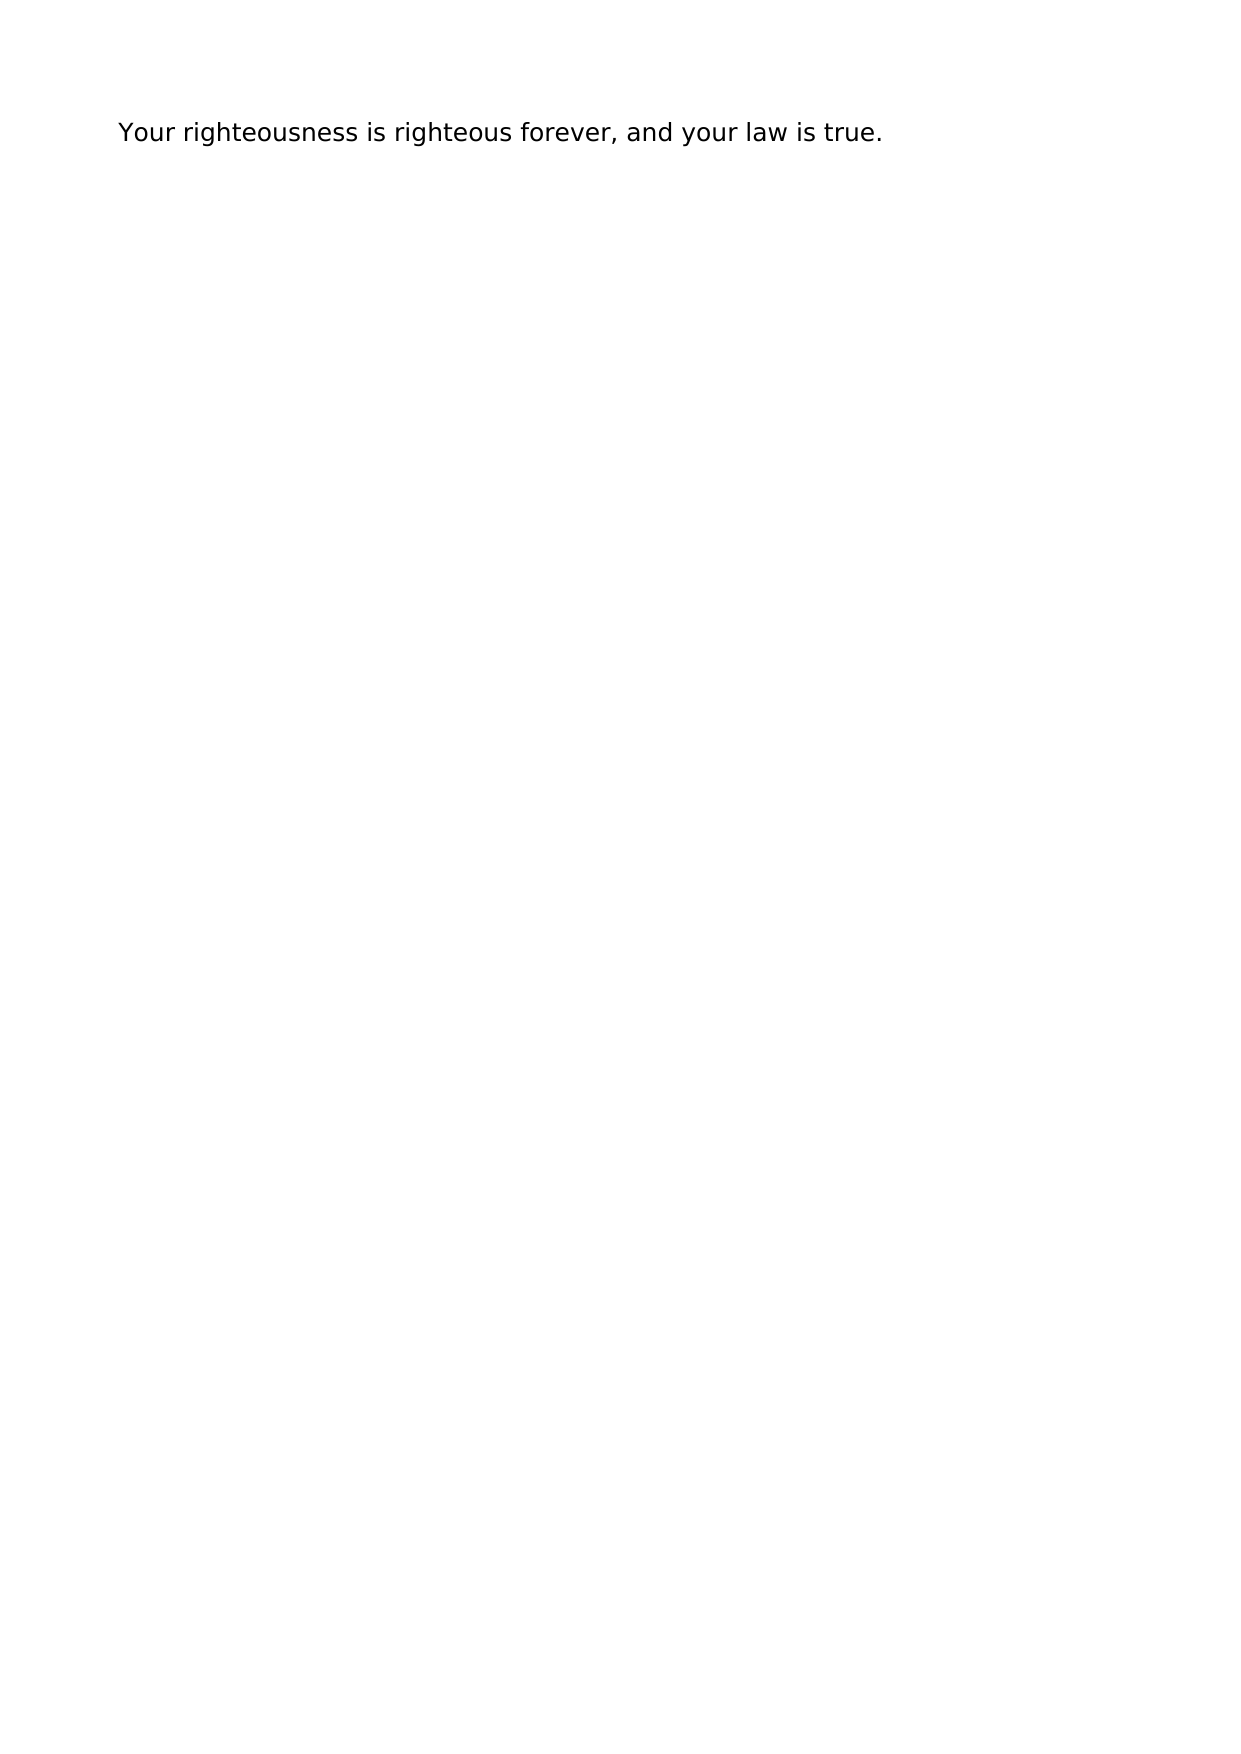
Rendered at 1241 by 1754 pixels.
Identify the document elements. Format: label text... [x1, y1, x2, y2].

text Your righteousness is righteous forever, and your law is true. [118, 118, 1122, 147]
